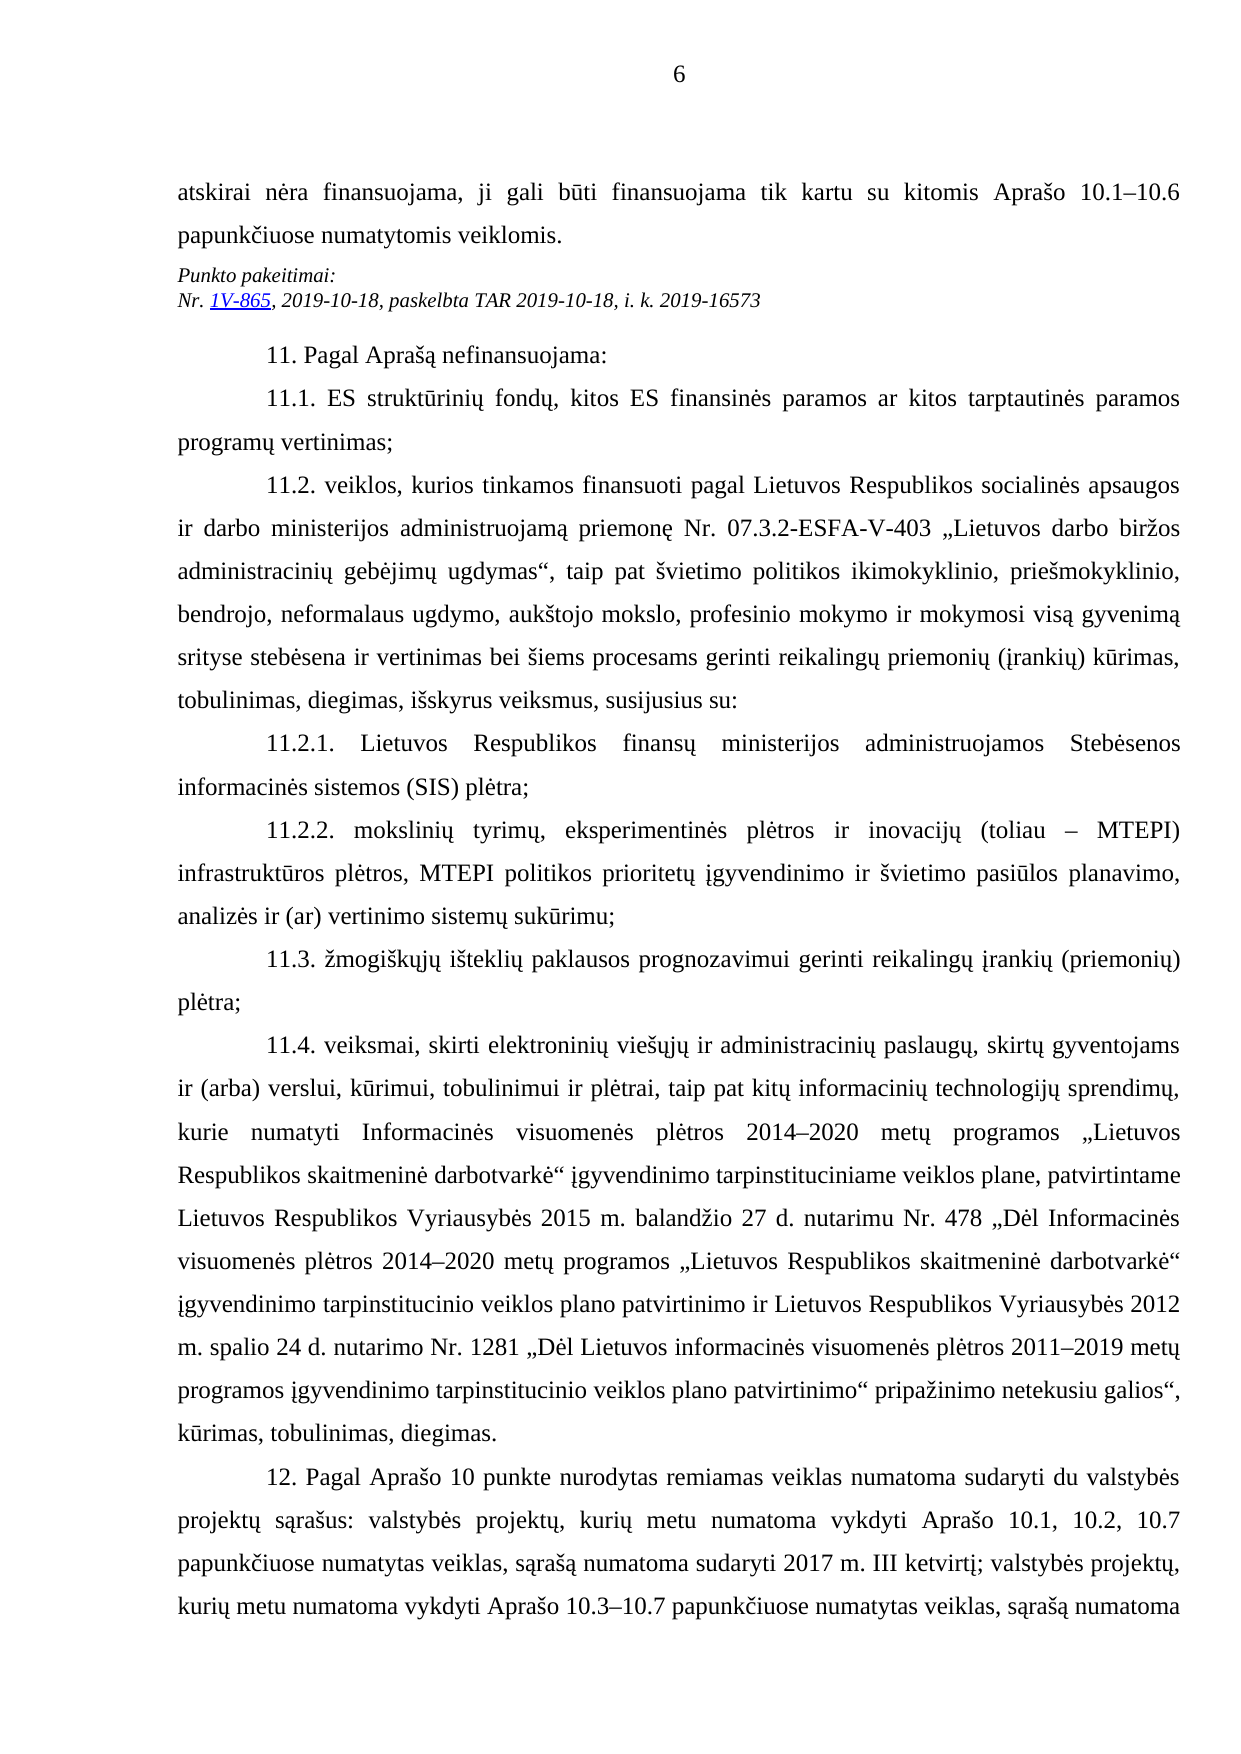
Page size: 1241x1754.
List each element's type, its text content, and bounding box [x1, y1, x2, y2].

text 12. Pagal Aprašo 10 punkte nurodytas remiamas veiklas numatoma sudaryti du valstybės projektų sąrašus: valstybės projektų, kurių metu numatoma vykdyti Aprašo 10.1, 10.2, 10.7 papunkčiuose numatytas veiklas, sąrašą numatoma sudaryti 2017 m. III ketvirtį; valstybės projektų, kurių metu numatoma vykdyti Aprašo 10.3–10.7 papunkčiuose numatytas veiklas, sąrašą numatoma [177, 1462, 1181, 1620]
text 11.2.2. mokslinių tyrimų, eksperimentinės plėtros ir inovacijų (toliau – MTEPI) infrastruktūros plėtros, MTEPI politikos prioritetų įgyvendinimo ir švietimo pasiūlos planavimo, analizės ir (ar) vertinimo sistemų sukūrimu; [177, 815, 1181, 930]
text Nr. 1V-865, 2019-10-18, paskelbta TAR 2019-10-18, i. k. 2019-16573 [177, 287, 1181, 312]
text 11.1. ES struktūrinių fondų, kitos ES finansinės paramos ar kitos tarptautinės paramos programų vertinimas; [177, 383, 1181, 455]
text atskirai nėra finansuojama, ji gali būti finansuojama tik kartu su kitomis Aprašo 10.1–10.6 papunkčiuose numatytomis veiklomis. [177, 177, 1181, 249]
text 11.4. veiksmai, skirti elektroninių viešųjų ir administracinių paslaugų, skirtų gyventojams ir (arba) verslui, kūrimui, tobulinimui ir plėtrai, taip pat kitų informacinių technologijų sprendimų, kurie numatyti Informacinės visuomenės plėtros 2014–2020 metų programos „Lietuvos Respublikos skaitmeninė darbotvarkė“ įgyvendinimo tarpinstituciniame veiklos plane, patvirtintame Lietuvos Respublikos Vyriausybės 2015 m. balandžio 27 d. nutarimu Nr. 478 „Dėl Informacinės visuomenės plėtros 2014–2020 metų programos „Lietuvos Respublikos skaitmeninė darbotvarkė“ įgyvendinimo tarpinstitucinio veiklos plano patvirtinimo ir Lietuvos Respublikos Vyriausybės 2012 m. spalio 24 d. nutarimo Nr. 1281 „Dėl Lietuvos informacinės visuomenės plėtros 2011–2019 metų programos įgyvendinimo tarpinstitucinio veiklos plano patvirtinimo“ pripažinimo netekusiu galios“, kūrimas, tobulinimas, diegimas. [177, 1030, 1181, 1447]
text 11.3. žmogiškųjų išteklių paklausos prognozavimui gerinti reikalingų įrankių (priemonių) plėtra; [177, 944, 1181, 1016]
text 11. Pagal Aprašą nefinansuojama: [177, 340, 1181, 369]
text 11.2. veiklos, kurios tinkamos finansuoti pagal Lietuvos Respublikos socialinės apsaugos ir darbo ministerijos administruojamą priemonę Nr. 07.3.2-ESFA-V-403 „Lietuvos darbo biržos administracinių gebėjimų ugdymas“, taip pat švietimo politikos ikimokyklinio, priešmokyklinio, bendrojo, neformalaus ugdymo, aukštojo mokslo, profesinio mokymo ir mokymosi visą gyvenimą srityse stebėsena ir vertinimas bei šiems procesams gerinti reikalingų priemonių (įrankių) kūrimas, tobulinimas, diegimas, išskyrus veiksmus, susijusius su: [177, 470, 1181, 714]
text Punkto pakeitimai: [177, 263, 1181, 287]
text 11.2.1. Lietuvos Respublikos finansų ministerijos administruojamos Stebėsenos informacinės sistemos (SIS) plėtra; [177, 728, 1181, 800]
